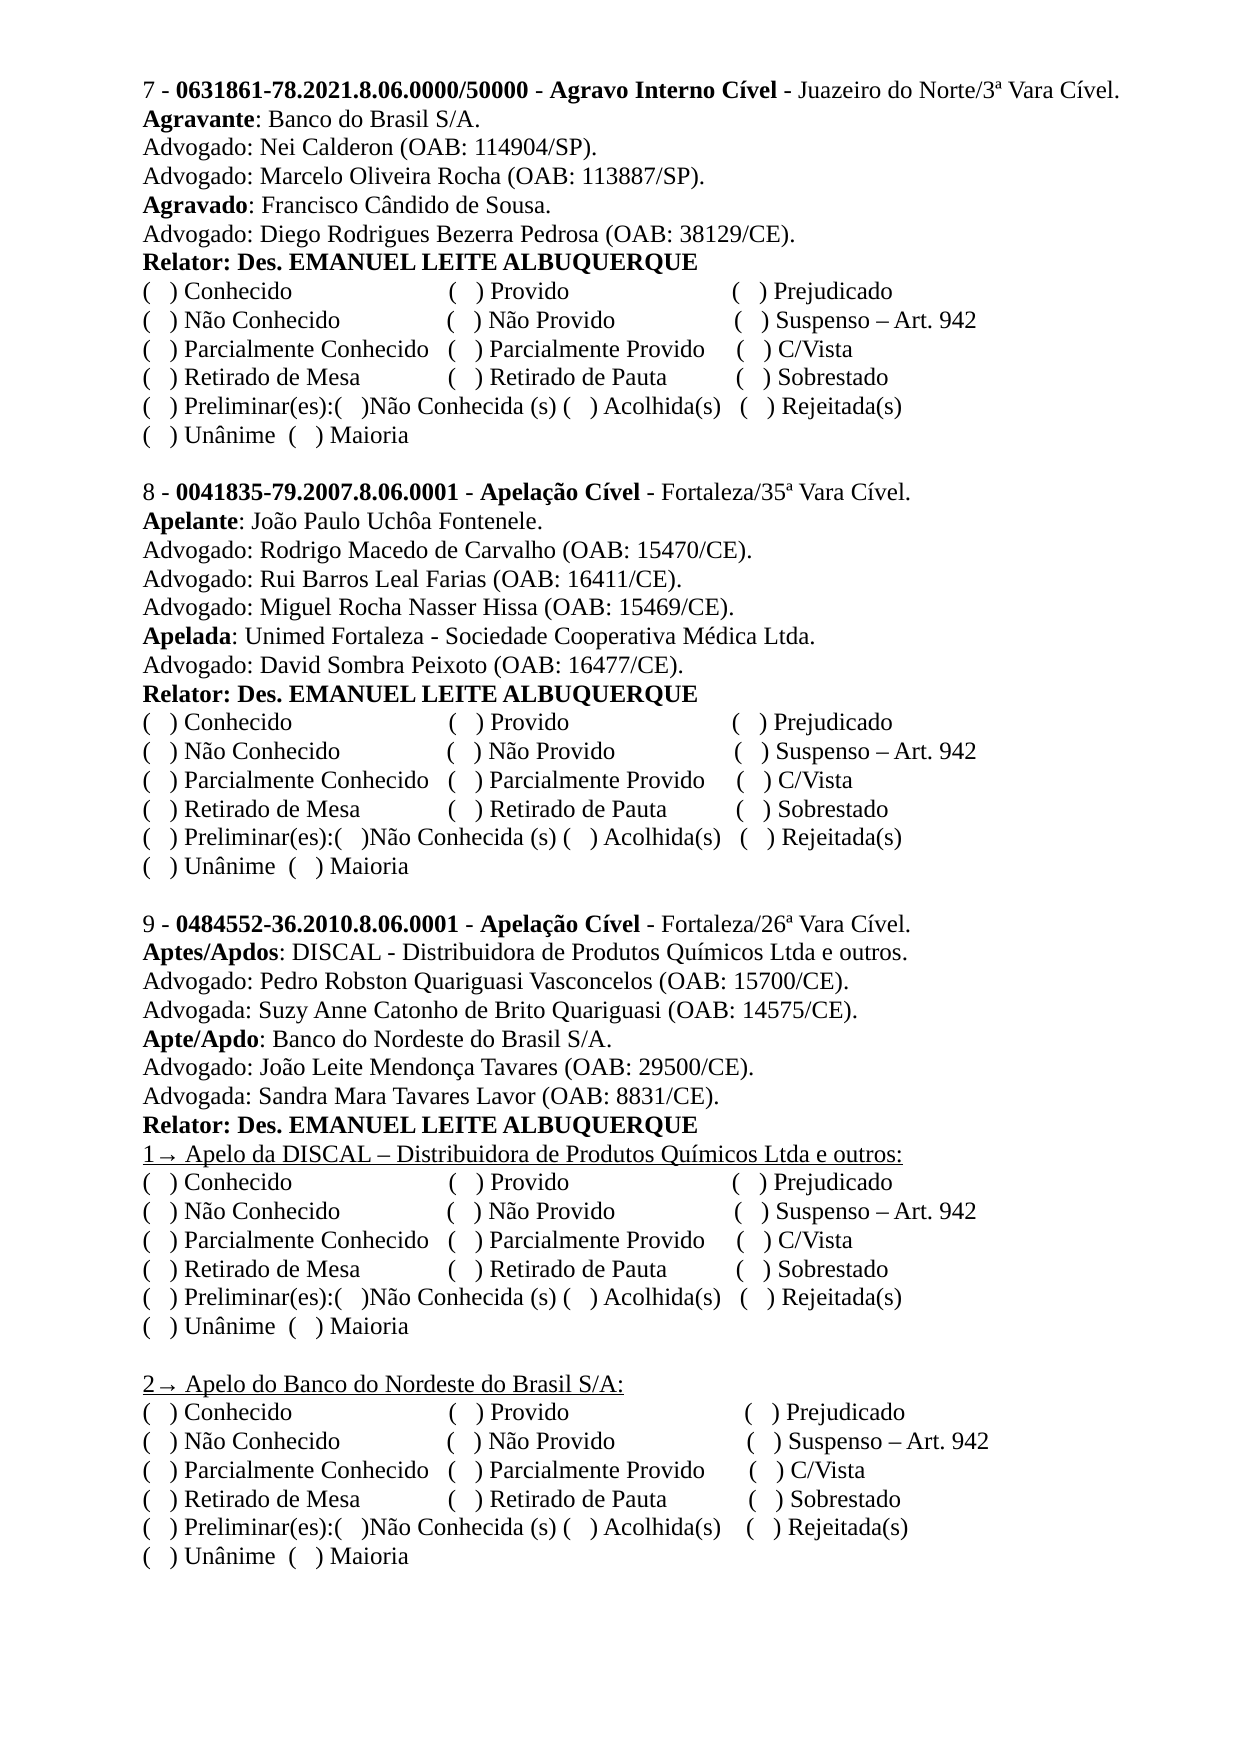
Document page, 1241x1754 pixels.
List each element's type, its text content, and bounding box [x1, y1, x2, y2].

text ( ) Não Conhecido ( ) Não Provido ( ) Suspenso – Art. 942 [142, 1426, 1158, 1455]
text ( ) Preliminar(es):( )Não Conhecida (s) ( ) Acolhida(s) ( ) Rejeitada(s) [142, 1512, 1158, 1541]
text ( ) Retirado de Mesa ( ) Retirado de Pauta ( ) Sobrestado [142, 1484, 1158, 1512]
text Relator: Des. EMANUEL LEITE ALBUQUERQUE [142, 1110, 1141, 1139]
text ( ) Não Conhecido ( ) Não Provido ( ) Suspenso – Art. 942 [142, 1196, 1158, 1225]
text Advogado: Rui Barros Leal Farias (OAB: 16411/CE). [142, 564, 1141, 592]
text 8 - 0041835-79.2007.8.06.0001 - Apelação Cível - Fortaleza/35ª Vara Cível. [142, 477, 1141, 506]
text ( ) Unânime ( ) Maioria [142, 1311, 1158, 1340]
text Advogado: Pedro Robston Quariguasi Vasconcelos (OAB: 15700/CE). [142, 966, 1141, 995]
text ( ) Preliminar(es):( )Não Conhecida (s) ( ) Acolhida(s) ( ) Rejeitada(s) [142, 391, 1158, 420]
text Apelante: João Paulo Uchôa Fontenele. [142, 506, 1141, 535]
text ( ) Conhecido ( ) Provido ( ) Prejudicado [142, 1167, 1141, 1196]
text ( ) Parcialmente Conhecido ( ) Parcialmente Provido ( ) C/Vista [142, 765, 1158, 794]
text Apte/Apdo: Banco do Nordeste do Brasil S/A. [142, 1024, 1141, 1052]
text Relator: Des. EMANUEL LEITE ALBUQUERQUE [142, 247, 1141, 276]
text 2→ Apelo do Banco do Nordeste do Brasil S/A: [142, 1369, 1141, 1397]
text Aptes/Apdos: DISCAL - Distribuidora de Produtos Químicos Ltda e outros. [142, 937, 1141, 966]
text ( ) Parcialmente Conhecido ( ) Parcialmente Provido ( ) C/Vista [142, 334, 1158, 362]
text 9 - 0484552-36.2010.8.06.0001 - Apelação Cível - Fortaleza/26ª Vara Cível. [142, 909, 1141, 937]
text ( ) Não Conhecido ( ) Não Provido ( ) Suspenso – Art. 942 [142, 305, 1158, 334]
text 1→ Apelo da DISCAL – Distribuidora de Produtos Químicos Ltda e outros: [142, 1139, 1141, 1167]
text ( ) Conhecido ( ) Provido ( ) Prejudicado [142, 1397, 1141, 1426]
text ( ) Unânime ( ) Maioria [142, 420, 1158, 449]
text ( ) Unânime ( ) Maioria [142, 851, 1158, 880]
text Agravante: Banco do Brasil S/A. [142, 104, 1141, 132]
text Apelada: Unimed Fortaleza - Sociedade Cooperativa Médica Ltda. [142, 621, 1141, 650]
text Advogada: Suzy Anne Catonho de Brito Quariguasi (OAB: 14575/CE). [142, 995, 1141, 1024]
text Advogado: David Sombra Peixoto (OAB: 16477/CE). [142, 650, 1141, 679]
text Advogado: Diego Rodrigues Bezerra Pedrosa (OAB: 38129/CE). [142, 219, 1141, 247]
text Advogado: Rodrigo Macedo de Carvalho (OAB: 15470/CE). [142, 535, 1141, 564]
text Advogado: Miguel Rocha Nasser Hissa (OAB: 15469/CE). [142, 592, 1141, 621]
text ( ) Preliminar(es):( )Não Conhecida (s) ( ) Acolhida(s) ( ) Rejeitada(s) [142, 1282, 1158, 1311]
text ( ) Retirado de Mesa ( ) Retirado de Pauta ( ) Sobrestado [142, 794, 1158, 822]
text ( ) Unânime ( ) Maioria [142, 1541, 1158, 1570]
text ( ) Conhecido ( ) Provido ( ) Prejudicado [142, 276, 1141, 305]
text Advogado: João Leite Mendonça Tavares (OAB: 29500/CE). [142, 1052, 1141, 1081]
text ( ) Não Conhecido ( ) Não Provido ( ) Suspenso – Art. 942 [142, 736, 1158, 765]
text Advogada: Sandra Mara Tavares Lavor (OAB: 8831/CE). [142, 1081, 1141, 1110]
text ( ) Parcialmente Conhecido ( ) Parcialmente Provido ( ) C/Vista [142, 1455, 1158, 1484]
text Advogado: Nei Calderon (OAB: 114904/SP). [142, 132, 1141, 161]
text Advogado: Marcelo Oliveira Rocha (OAB: 113887/SP). [142, 161, 1141, 190]
text ( ) Conhecido ( ) Provido ( ) Prejudicado [142, 707, 1141, 736]
text ( ) Preliminar(es):( )Não Conhecida (s) ( ) Acolhida(s) ( ) Rejeitada(s) [142, 822, 1158, 851]
text 7 - 0631861-78.2021.8.06.0000/50000 - Agravo Interno Cível - Juazeiro do Norte/3ª Vara Cível. [142, 75, 1141, 104]
text ( ) Retirado de Mesa ( ) Retirado de Pauta ( ) Sobrestado [142, 1254, 1158, 1282]
text Agravado: Francisco Cândido de Sousa. [142, 190, 1141, 219]
text Relator: Des. EMANUEL LEITE ALBUQUERQUE [142, 679, 1141, 707]
text ( ) Retirado de Mesa ( ) Retirado de Pauta ( ) Sobrestado [142, 362, 1158, 391]
text ( ) Parcialmente Conhecido ( ) Parcialmente Provido ( ) C/Vista [142, 1225, 1158, 1254]
